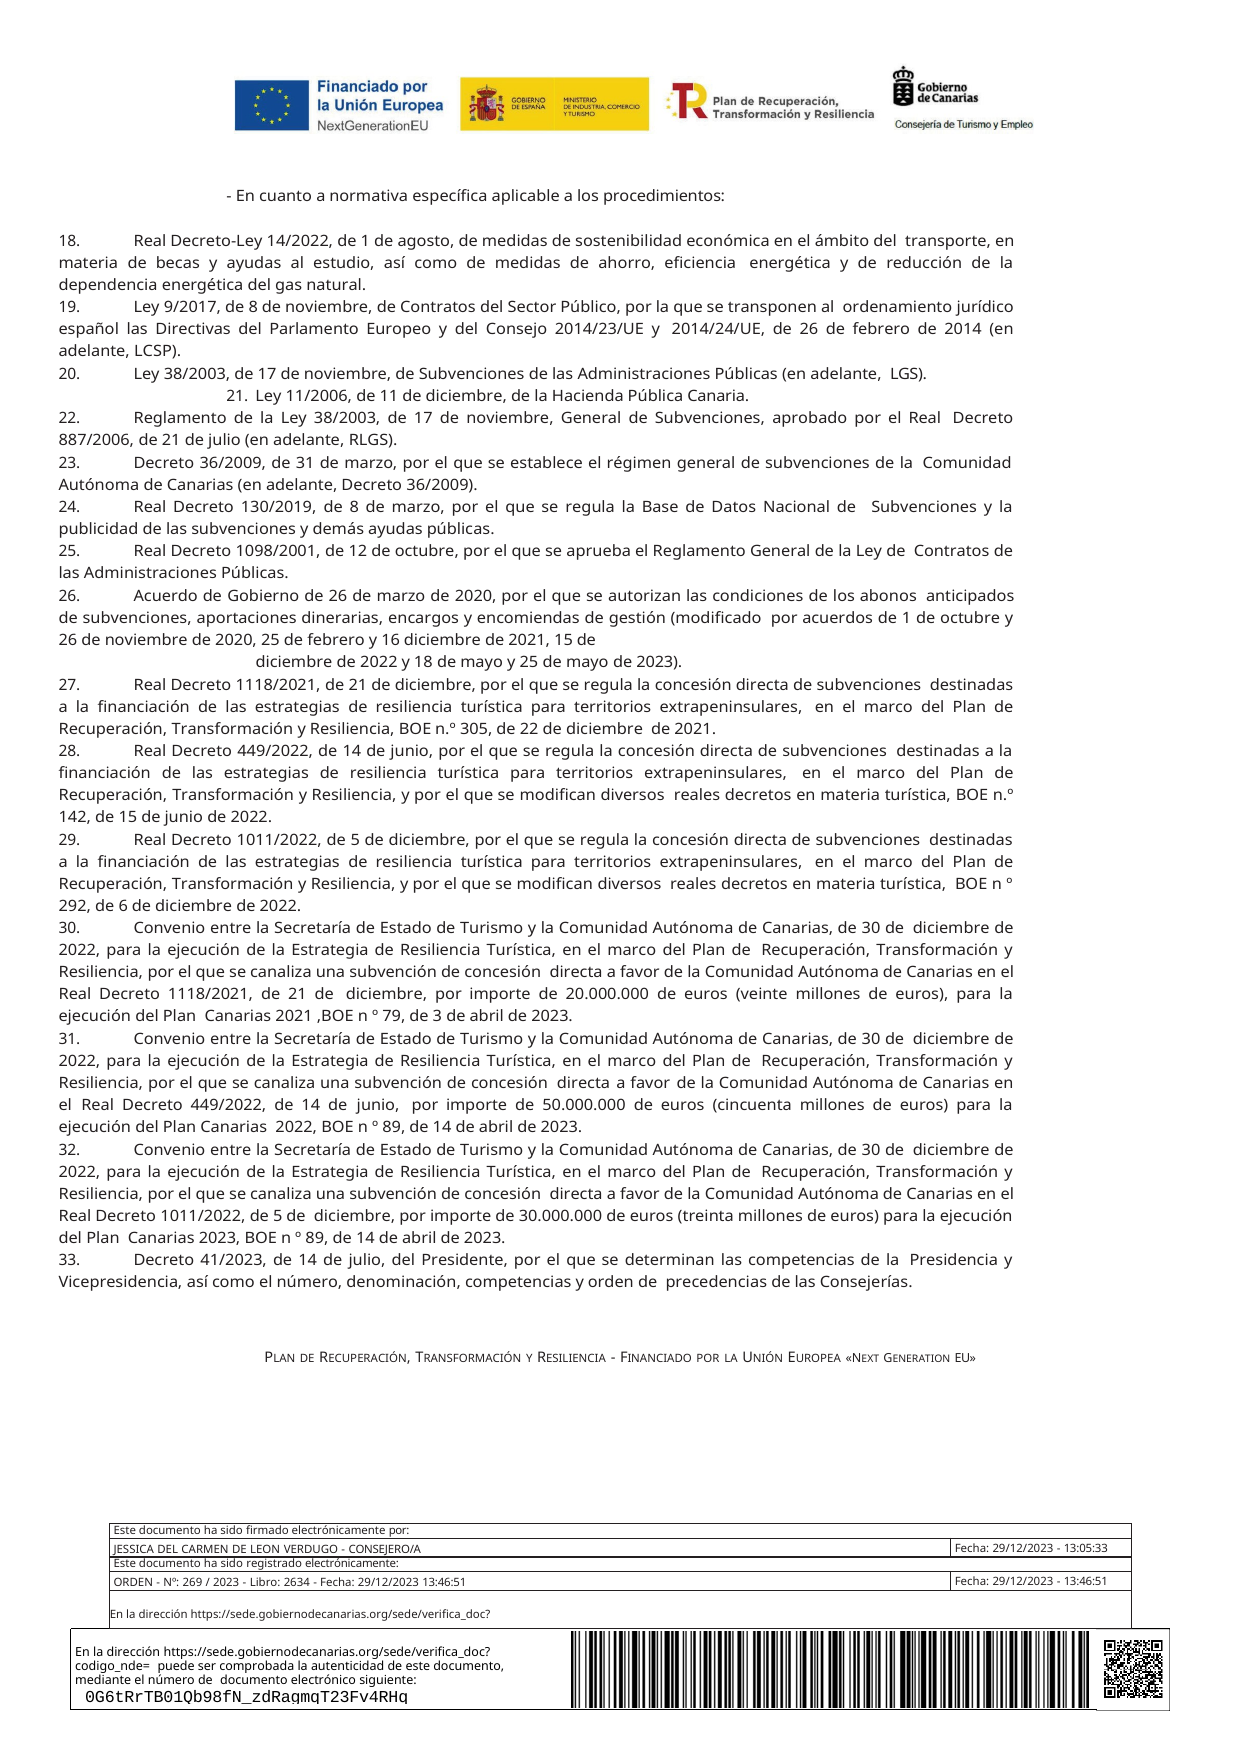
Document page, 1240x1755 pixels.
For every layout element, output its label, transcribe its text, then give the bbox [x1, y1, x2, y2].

list Real Decreto-Ley 14/2022, de 1 de agosto, de medidas de sostenibilidad económica en el ámbito del transporte, en materia de becas y ayudas al estudio, así como de medidas de ahorro, eficiencia energética y de reducción de la dependencia energética del gas natural. [58, 229, 1014, 295]
list Ley 38/2003, de 17 de noviembre, de Subvenciones de las Administraciones Públicas (en adelante, LGS). [58, 362, 1014, 384]
table_header Este documento ha sido firmado electrónicamente por: [110, 1524, 951, 1537]
table_cell JESSICA DEL CARMEN DE LEON VERDUGO - CONSEJERO/A [110, 1539, 950, 1556]
list Convenio entre la Secretaría de Estado de Turismo y la Comunidad Autónoma de Canarias, de 30 de diciembre de 2022, para la ejecución de la Estrategia de Resiliencia Turística, en el marco del Plan de Recuperación, Transformación y Resiliencia, por el que se canaliza una subvención de concesión directa a favor de la Comunidad Autónoma de Canarias en el Real Decreto 1118/2021, de 21 de diciembre, por importe de 20.000.000 de euros (veinte millones de euros), para la ejecución del Plan Canarias 2021 ,BOE n º 79, de 3 de abril de 2023. [58, 917, 1014, 1026]
list Real Decreto 1011/2022, de 5 de diciembre, por el que se regula la concesión directa de subvenciones destinadas a la financiación de las estrategias de resiliencia turística para territorios extrapeninsulares, en el marco del Plan de Recuperación, Transformación y Resiliencia, y por el que se modifican diversos reales decretos en materia turística, BOE n º 292, de 6 de diciembre de 2022. [58, 828, 1013, 916]
text - En cuanto a normativa específica aplicable a los procedimientos: [226, 185, 1181, 206]
list Decreto 36/2009, de 31 de marzo, por el que se establece el régimen general de subvenciones de la Comunidad Autónoma de Canarias (en adelante, Decreto 36/2009). [58, 451, 1013, 495]
list Real Decreto 449/2022, de 14 de junio, por el que se regula la concesión directa de subvenciones destinadas a la financiación de las estrategias de resiliencia turística para territorios extrapeninsulares, en el marco del Plan de Recuperación, Transformación y Resiliencia, y por el que se modifican diversos reales decretos en materia turística, BOE n.º 142, de 15 de junio de 2022. [58, 739, 1013, 827]
list Convenio entre la Secretaría de Estado de Turismo y la Comunidad Autónoma de Canarias, de 30 de diciembre de 2022, para la ejecución de la Estrategia de Resiliencia Turística, en el marco del Plan de Recuperación, Transformación y Resiliencia, por el que se canaliza una subvención de concesión directa a favor de la Comunidad Autónoma de Canarias en el Real Decreto 1011/2022, de 5 de diciembre, por importe de 30.000.000 de euros (treinta millones de euros) para la ejecución del Plan Canarias 2023, BOE n º 89, de 14 de abril de 2023. [58, 1138, 1014, 1248]
list Convenio entre la Secretaría de Estado de Turismo y la Comunidad Autónoma de Canarias, de 30 de diciembre de 2022, para la ejecución de la Estrategia de Resiliencia Turística, en el marco del Plan de Recuperación, Transformación y Resiliencia, por el que se canaliza una subvención de concesión directa a favor de la Comunidad Autónoma de Canarias en el Real Decreto 449/2022, de 14 de junio, por importe de 50.000.000 de euros (cincuenta millones de euros) para la ejecución del Plan Canarias 2022, BOE n º 89, de 14 de abril de 2023. [58, 1027, 1014, 1137]
list Real Decreto 1118/2021, de 21 de diciembre, por el que se regula la concesión directa de subvenciones destinadas a la financiación de las estrategias de resiliencia turística para territorios extrapeninsulares, en el marco del Plan de Recuperación, Transformación y Resiliencia, BOE n.º 305, de 22 de diciembre de 2021. [58, 673, 1014, 739]
list Reglamento de la Ley 38/2003, de 17 de noviembre, General de Subvenciones, aprobado por el Real Decreto 887/2006, de 21 de julio (en adelante, RLGS). [58, 407, 1014, 450]
table_cell Fecha: 29/12/2023 - 13:46:51 [951, 1572, 1131, 1590]
list Ley 9/2017, de 8 de noviembre, de Contratos del Sector Público, por la que se transponen al ordenamiento jurídico español las Directivas del Parlamento Europeo y del Consejo 2014/23/UE y 2014/24/UE, de 26 de febrero de 2014 (en adelante, LCSP). [58, 296, 1014, 361]
list Ley 11/2006, de 11 de diciembre, de la Hacienda Pública Canaria. [226, 385, 1181, 406]
list Decreto 41/2023, de 14 de julio, del Presidente, por el que se determinan las competencias de la Presidencia y Vicepresidencia, así como el número, denominación, competencias y orden de precedencias de las Consejerías. [58, 1249, 1014, 1292]
table_header [951, 1524, 1131, 1537]
table_cell ORDEN - Nº: 269 / 2023 - Libro: 2634 - Fecha: 29/12/2023 13:46:51 [110, 1572, 950, 1590]
table_cell Este documento ha sido registrado electrónicamente: [110, 1558, 1131, 1571]
table_cell Fecha: 29/12/2023 - 13:05:33 [951, 1539, 1131, 1556]
text diciembre de 2022 y 18 de mayo y 25 de mayo de 2023). [255, 651, 1181, 672]
list Real Decreto 130/2019, de 8 de marzo, por el que se regula la Base de Datos Nacional de Subvenciones y la publicidad de las subvenciones y demás ayudas públicas. [58, 496, 1013, 539]
list Real Decreto 1098/2001, de 12 de octubre, por el que se aprueba el Reglamento General de la Ley de Contratos de las Administraciones Públicas. [58, 540, 1013, 583]
text PLAN DE RECUPERACIÓN, TRANSFORMACIÓN Y RESILIENCIA - FINANCIADO POR LA UNIÓN EUROPEA «NEXT GENERATION EU» [98, 1347, 1142, 1367]
list Acuerdo de Gobierno de 26 de marzo de 2020, por el que se autorizan las condiciones de los abonos anticipados de subvenciones, aportaciones dinerarias, encargos y encomiendas de gestión (modificado por acuerdos de 1 de octubre y 26 de noviembre de 2020, 25 de febrero y 16 diciembre de 2021, 15 de [58, 584, 1014, 650]
table_cell En la dirección https://sede.gobiernodecanarias.org/sede/verifica_doc? [110, 1591, 1131, 1628]
